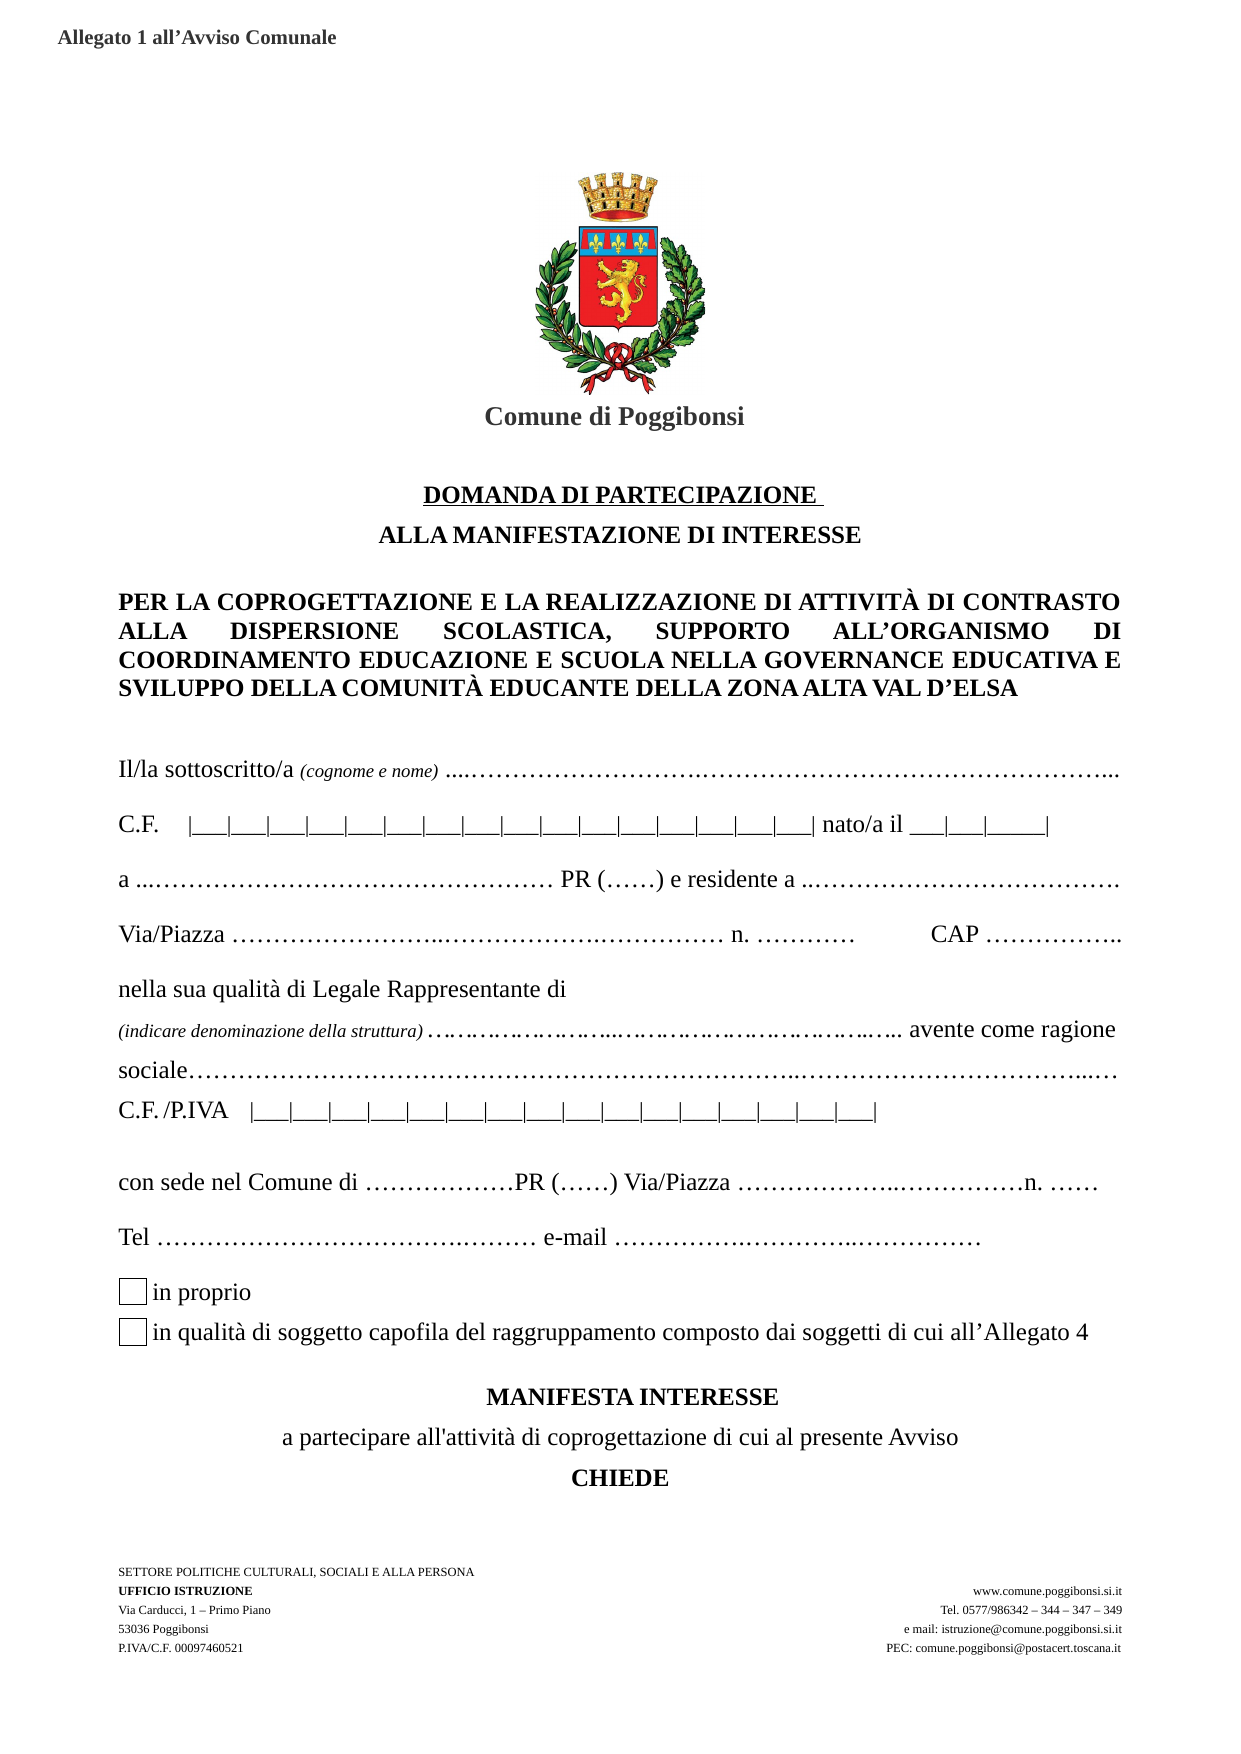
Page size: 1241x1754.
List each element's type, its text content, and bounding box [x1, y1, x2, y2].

text ALLA MANIFESTAZIONE DI INTERESSE [118, 521, 1122, 549]
text in proprio [118, 1277, 1122, 1306]
text a partecipare all'attività di coprogettazione di cui al presente Avviso [118, 1422, 1122, 1451]
text PER LA COPROGETTAZIONE E LA REALIZZAZIONE DI ATTIVITÀ DI CONTRASTO ALLA DISPERSIONE SCOLASTICA, SUPPORTO ALL’ORGANISMO DI COORDINAMENTO EDUCAZIONE E SCUOLA NELLA GOVERNANCE EDUCATIVA E SVILUPPO DELLA COMUNITÀ EDUCANTE DELLA ZONA ALTA VAL D’ELSA [118, 587, 1122, 702]
text Tel ……………………………….……… e-mail …………….…………..…………… [118, 1222, 1122, 1251]
text a ...………………………………………… PR (……) e residente a ..………………………………. [118, 864, 1122, 893]
text con sede nel Comune di ………………PR (……) Via/Piazza ………………..……………n. …… [118, 1167, 1122, 1196]
text CHIEDE [118, 1463, 1122, 1491]
text nella sua qualità di Legale Rappresentante di [118, 974, 1122, 1003]
text C.F. |___|___|___|___|___|___|___|___|___|___|___|___|___|___|___|___| nato/a il ___|___|_____| [118, 809, 1122, 838]
text in qualità di soggetto capofila del raggruppamento composto dai soggetti di cui all’Allegato 4 [118, 1317, 1122, 1346]
text DOMANDA DI PARTECIPAZIONE [118, 480, 1122, 509]
text C.F. /P.IVA |___|___|___|___|___|___|___|___|___|___|___|___|___|___|___|___| [118, 1096, 1122, 1124]
text sociale………………………………………………………………..……………………………...… [118, 1055, 1122, 1084]
text Via/Piazza ……………………..……………….…………… n. ………… CAP …………….. [118, 919, 1122, 948]
text MANIFESTA INTERESSE [118, 1382, 1122, 1410]
text (indicare denominazione della struttura) ……………………..…………………………….….. avente come ragione [118, 1014, 1122, 1043]
text Il/la sottoscritto/a (cognome e nome) ....……………………….…………………………………………... [118, 754, 1122, 783]
picture [535, 172, 705, 395]
